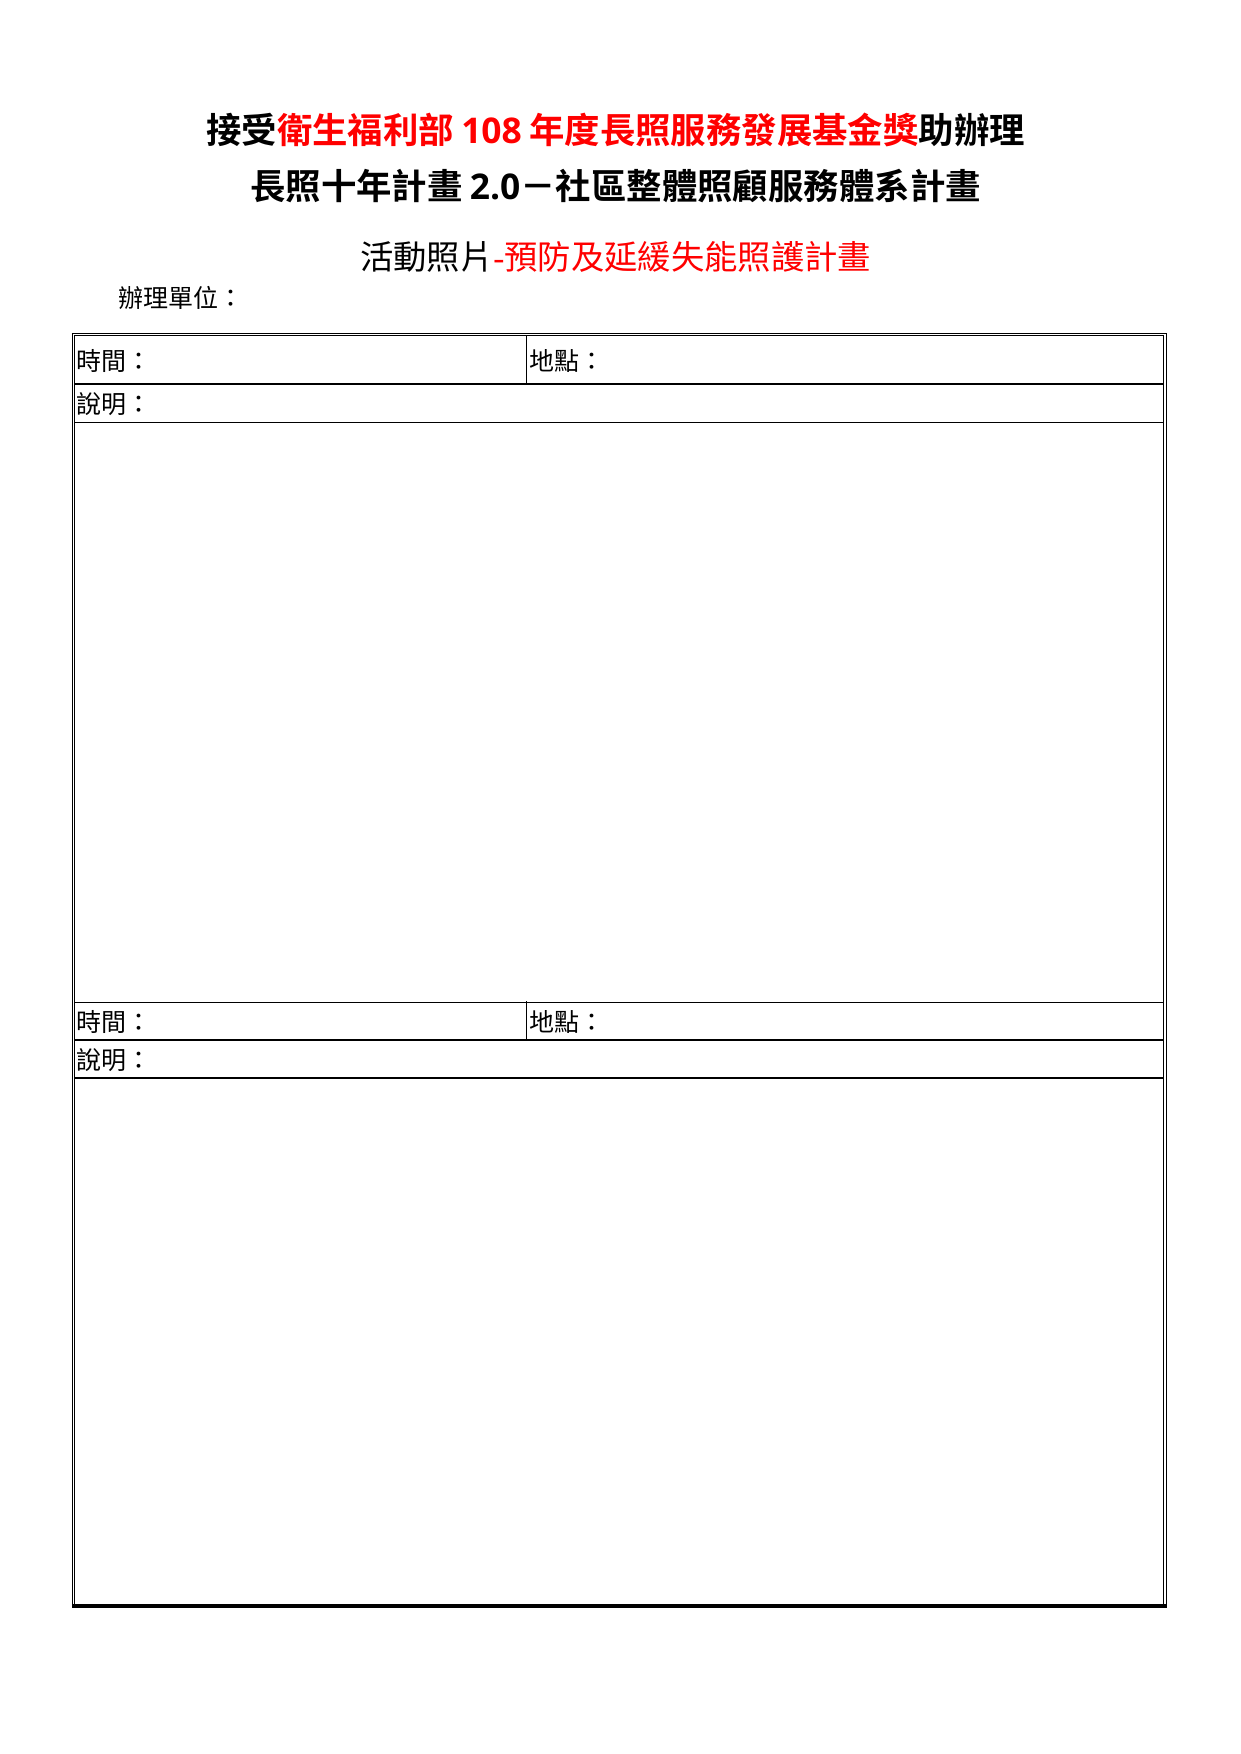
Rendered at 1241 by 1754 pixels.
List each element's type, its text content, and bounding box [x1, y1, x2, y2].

text 接受衛生福利部108年度長照服務發展基金獎助辦理 [118, 118, 1112, 149]
table_cell 地點： [527, 1003, 1163, 1039]
table_cell 說明： [75, 1041, 1163, 1077]
table_cell 說明： [75, 385, 1163, 421]
text 活動照片-預防及延緩失能照護計畫 [118, 231, 1112, 279]
table_header 時間： [75, 336, 526, 383]
table_header 地點： [527, 336, 1163, 383]
text 長照十年計畫2.0－社區整體照顧服務體系計畫 [118, 174, 1112, 206]
text 辦理單位： [118, 279, 1112, 315]
table_cell [75, 423, 1163, 1001]
table_cell 時間： [75, 1003, 526, 1039]
table_cell [75, 1079, 1163, 1604]
